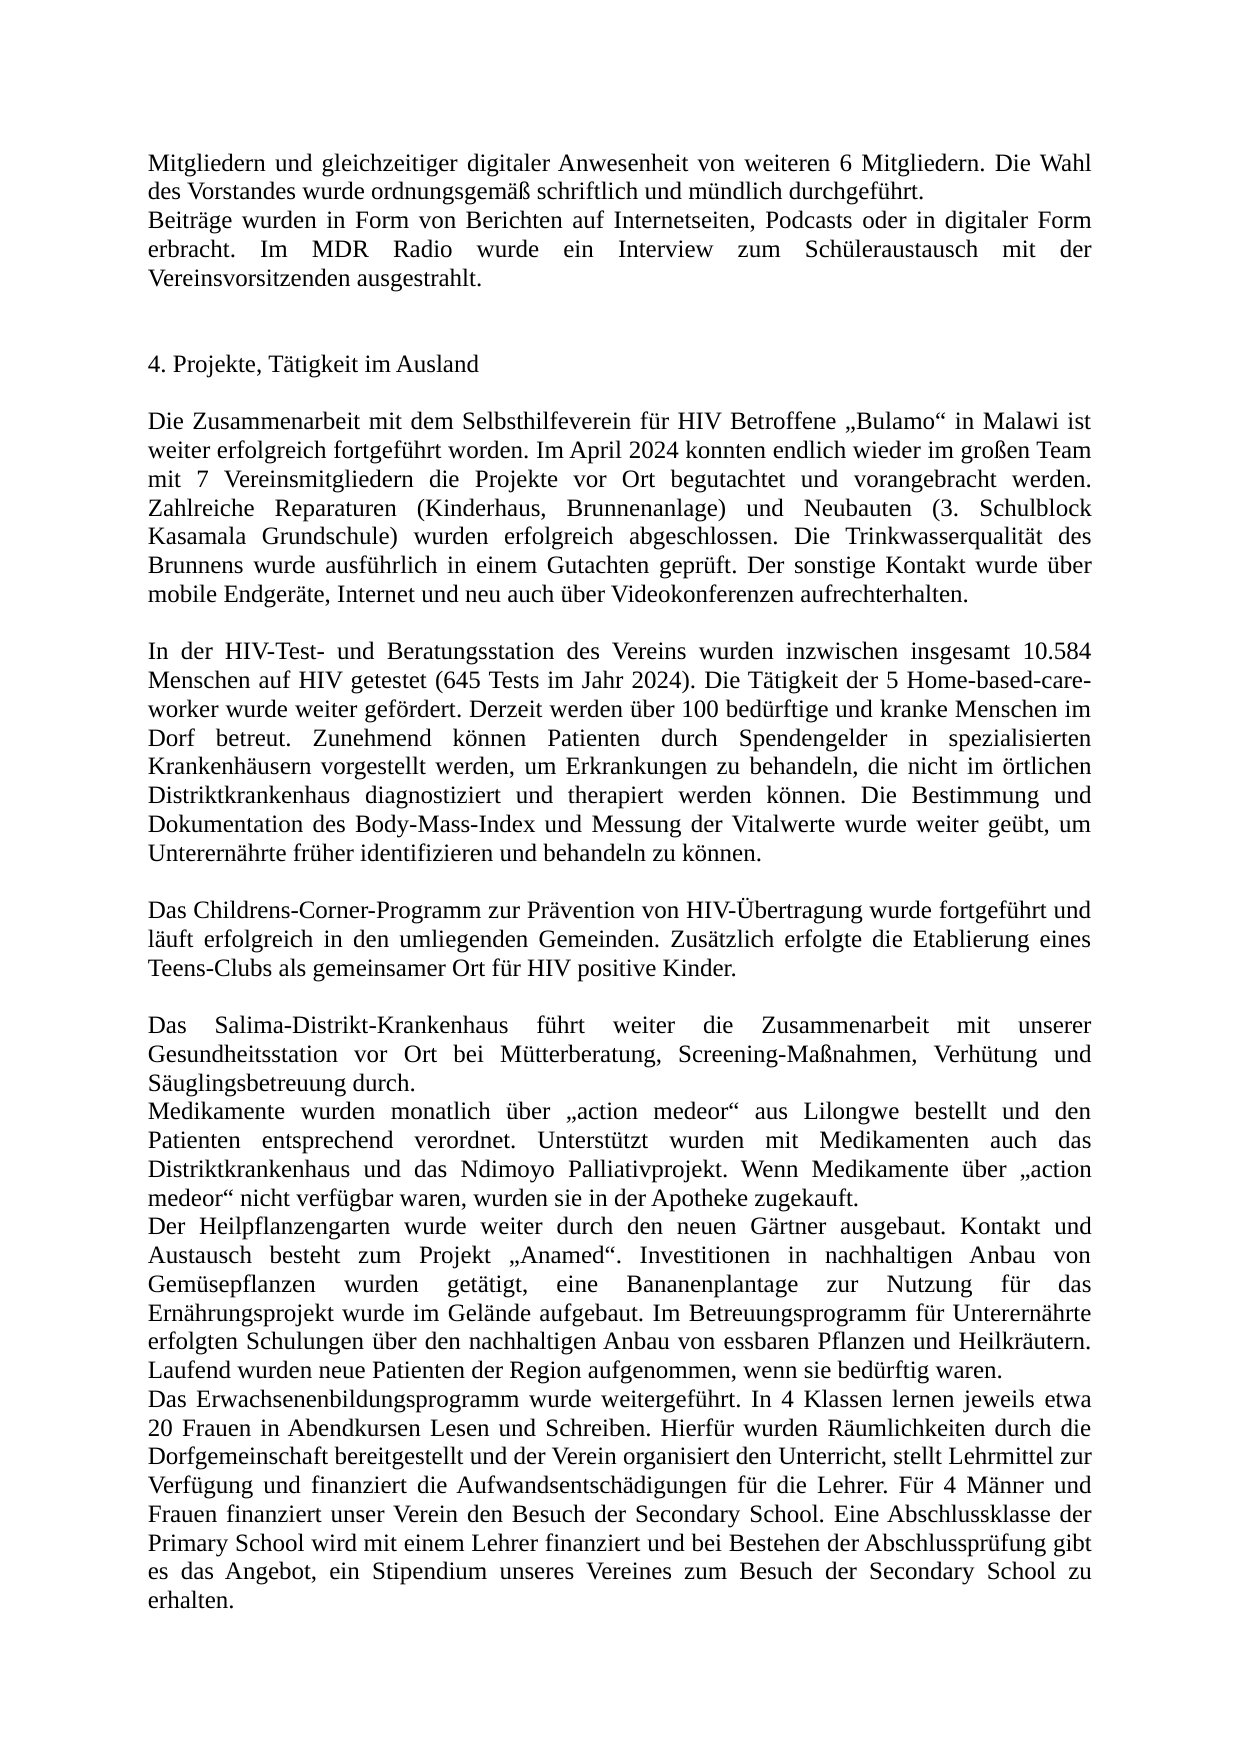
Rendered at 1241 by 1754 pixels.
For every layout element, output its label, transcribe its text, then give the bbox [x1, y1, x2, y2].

text Mitgliedern und gleichzeitiger digitaler Anwesenheit von weiteren 6 Mitgliedern. Die Wahl des Vorstandes wurde ordnungsgemäß schriftlich und mündlich durchgeführt. [148, 148, 1092, 205]
text 4. Projekte, Tätigkeit im Ausland [148, 349, 1092, 378]
text In der HIV-Test- und Beratungsstation des Vereins wurden inzwischen insgesamt 10.584 Menschen auf HIV getestet (645 Tests im Jahr 2024). Die Tätigkeit der 5 Home-based-care-worker wurde weiter gefördert. Derzeit werden über 100 bedürftige und kranke Menschen im Dorf betreut. Zunehmend können Patienten durch Spendengelder in spezialisierten Krankenhäusern vorgestellt werden, um Erkrankungen zu behandeln, die nicht im örtlichen Distriktkrankenhaus diagnostiziert und therapiert werden können. Die Bestimmung und Dokumentation des Body-Mass-Index und Messung der Vitalwerte wurde weiter geübt, um Unterernährte früher identifizieren und behandeln zu können. [148, 636, 1092, 866]
text Der Heilpflanzengarten wurde weiter durch den neuen Gärtner ausgebaut. Kontakt und Austausch besteht zum Projekt „Anamed“. Investitionen in nachhaltigen Anbau von Gemüsepflanzen wurden getätigt, eine Bananenplantage zur Nutzung für das Ernährungsprojekt wurde im Gelände aufgebaut. Im Betreuungsprogramm für Unterernährte erfolgten Schulungen über den nachhaltigen Anbau von essbaren Pflanzen und Heilkräutern. Laufend wurden neue Patienten der Region aufgenommen, wenn sie bedürftig waren. [148, 1211, 1092, 1384]
text Das Childrens-Corner-Programm zur Prävention von HIV-Übertragung wurde fortgeführt und läuft erfolgreich in den umliegenden Gemeinden. Zusätzlich erfolgte die Etablierung eines Teens-Clubs als gemeinsamer Ort für HIV positive Kinder. [148, 895, 1092, 981]
text Medikamente wurden monatlich über „action medeor“ aus Lilongwe bestellt und den Patienten entsprechend verordnet. Unterstützt wurden mit Medikamenten auch das Distriktkrankenhaus und das Ndimoyo Palliativprojekt. Wenn Medikamente über „action medeor“ nicht verfügbar waren, wurden sie in der Apotheke zugekauft. [148, 1096, 1092, 1211]
text Das Salima-Distrikt-Krankenhaus führt weiter die Zusammenarbeit mit unserer Gesundheitsstation vor Ort bei Mütterberatung, Screening-Maßnahmen, Verhütung und Säuglingsbetreuung durch. [148, 1010, 1092, 1096]
text Das Erwachsenenbildungsprogramm wurde weitergeführt. In 4 Klassen lernen jeweils etwa 20 Frauen in Abendkursen Lesen und Schreiben. Hierfür wurden Räumlichkeiten durch die Dorfgemeinschaft bereitgestellt und der Verein organisiert den Unterricht, stellt Lehrmittel zur Verfügung und finanziert die Aufwandsentschädigungen für die Lehrer. Für 4 Männer und Frauen finanziert unser Verein den Besuch der Secondary School. Eine Abschlussklasse der Primary School wird mit einem Lehrer finanziert und bei Bestehen der Abschlussprüfung gibt es das Angebot, ein Stipendium unseres Vereines zum Besuch der Secondary School zu erhalten. [148, 1384, 1092, 1614]
text Die Zusammenarbeit mit dem Selbsthilfeverein für HIV Betroffene „Bulamo“ in Malawi ist weiter erfolgreich fortgeführt worden. Im April 2024 konnten endlich wieder im großen Team mit 7 Vereinsmitgliedern die Projekte vor Ort begutachtet und vorangebracht werden. Zahlreiche Reparaturen (Kinderhaus, Brunnenanlage) und Neubauten (3. Schulblock Kasamala Grundschule) wurden erfolgreich abgeschlossen. Die Trinkwasserqualität des Brunnens wurde ausführlich in einem Gutachten geprüft. Der sonstige Kontakt wurde über mobile Endgeräte, Internet und neu auch über Videokonferenzen aufrechterhalten. [148, 406, 1092, 608]
text Beiträge wurden in Form von Berichten auf Internetseiten, Podcasts oder in digitaler Form erbracht. Im MDR Radio wurde ein Interview zum Schüleraustausch mit der Vereinsvorsitzenden ausgestrahlt. [148, 205, 1092, 291]
